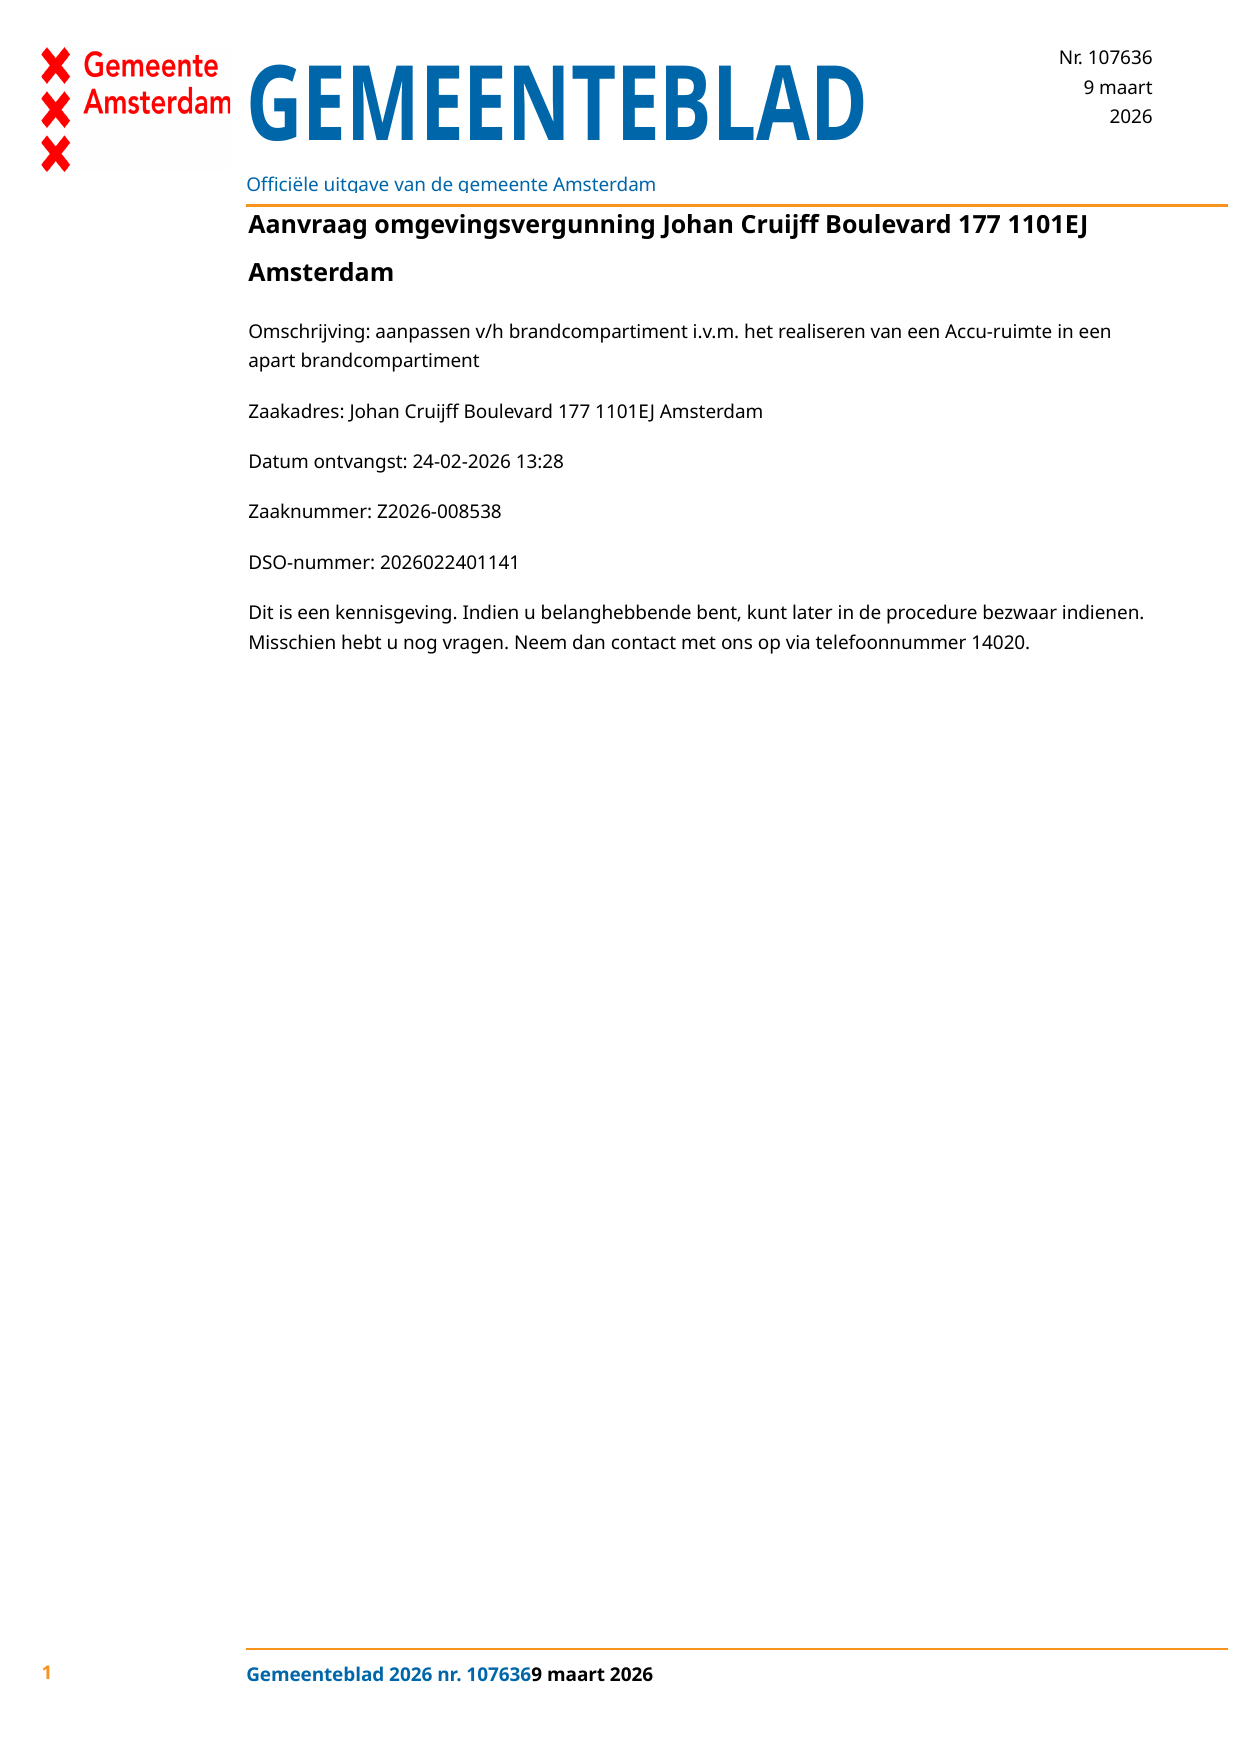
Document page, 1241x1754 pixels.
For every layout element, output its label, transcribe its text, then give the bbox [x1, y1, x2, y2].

text Dit is een kennisgeving. Indien u belanghebbende bent, kunt later in de procedure bezwaar indienen. Misschien hebt u nog vragen. Neem dan contact met ons op via telefoonnummer 14020. [248, 599, 1152, 655]
text Omschrijving: aanpassen v/h brandcompartiment i.v.m. het realiseren van een Accu-ruimte in een apart brandcompartiment [248, 318, 1152, 373]
text Zaaknummer: Z2026-008538 [248, 499, 1152, 524]
text Aanvraag omgevingsvergunning Johan Cruijff Boulevard 177 1101EJ Amsterdam [248, 207, 1152, 288]
text Datum ontvangst: 24-02-2026 13:28 [248, 448, 1152, 474]
text Zaakadres: Johan Cruijff Boulevard 177 1101EJ Amsterdam [248, 398, 1152, 424]
text DSO-nummer: 2026022401141 [248, 549, 1152, 575]
picture [41, 47, 231, 172]
